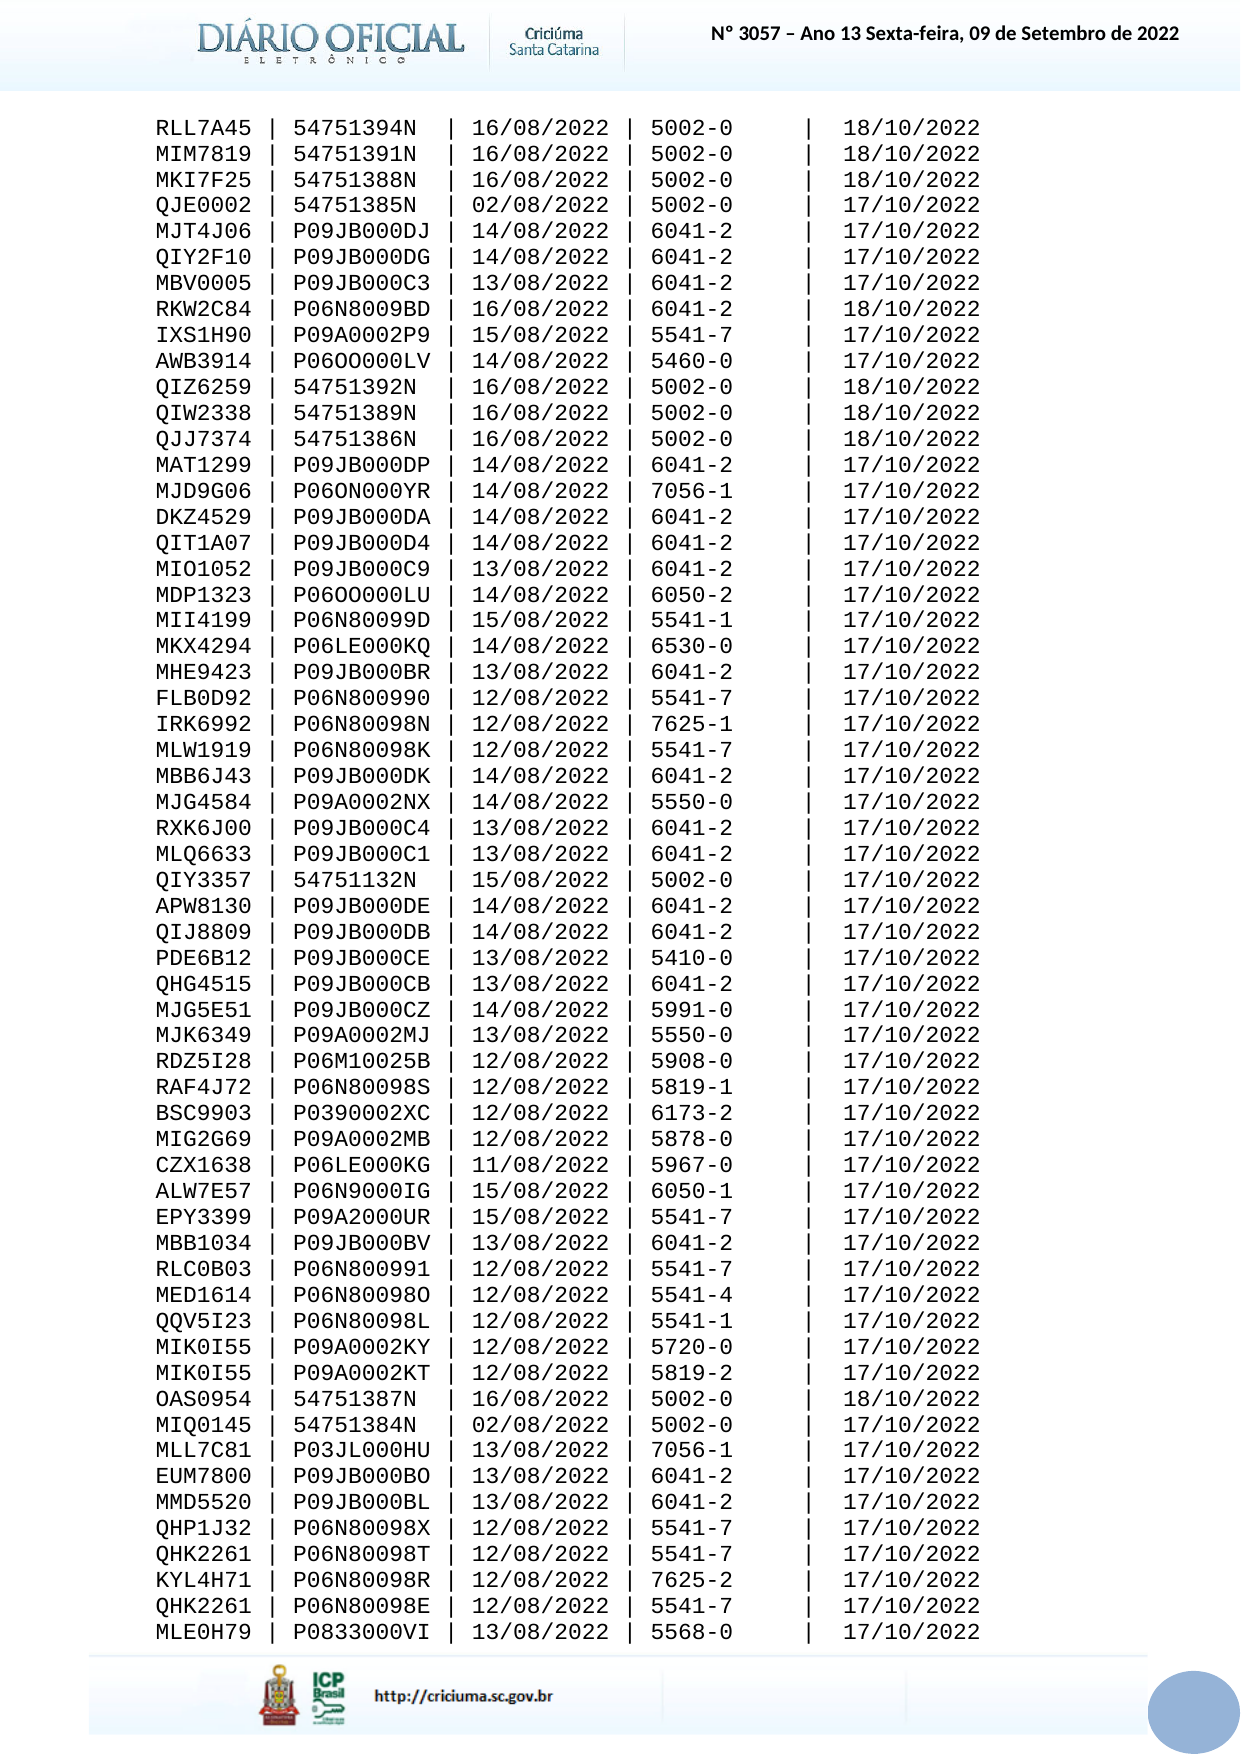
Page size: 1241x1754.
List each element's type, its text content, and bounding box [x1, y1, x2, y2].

text MJG4584 | P09A0002NX | 14/08/2022 | 5550-0 | 17/10/2022 [59, 790, 1167, 816]
text MIG2G69 | P09A0002MB | 12/08/2022 | 5878-0 | 17/10/2022 [59, 1128, 1167, 1153]
text RXK6J00 | P09JB000C4 | 13/08/2022 | 6041-2 | 17/10/2022 [59, 816, 1167, 842]
text MJG5E51 | P09JB000CZ | 14/08/2022 | 5991-0 | 17/10/2022 [59, 998, 1167, 1024]
text MJK6349 | P09A0002MJ | 13/08/2022 | 5550-0 | 17/10/2022 [59, 1024, 1167, 1050]
text EUM7800 | P09JB000BO | 13/08/2022 | 6041-2 | 17/10/2022 [59, 1465, 1167, 1491]
text MBB6J43 | P09JB000DK | 14/08/2022 | 6041-2 | 17/10/2022 [59, 764, 1167, 790]
text RLC0B03 | P06N800991 | 12/08/2022 | 5541-7 | 17/10/2022 [59, 1257, 1167, 1283]
text QQV5I23 | P06N80098L | 12/08/2022 | 5541-1 | 17/10/2022 [59, 1309, 1167, 1335]
text RDZ5I28 | P06M10025B | 12/08/2022 | 5908-0 | 17/10/2022 [59, 1050, 1167, 1076]
text MDP1323 | P06OO000LU | 14/08/2022 | 6050-2 | 17/10/2022 [59, 583, 1167, 609]
text OAS0954 | 54751387N | 16/08/2022 | 5002-0 | 18/10/2022 [59, 1387, 1167, 1413]
text MIK0I55 | P09A0002KY | 12/08/2022 | 5720-0 | 17/10/2022 [59, 1335, 1167, 1361]
text MLL7C81 | P03JL000HU | 13/08/2022 | 7056-1 | 17/10/2022 [59, 1439, 1167, 1465]
text MJT4J06 | P09JB000DJ | 14/08/2022 | 6041-2 | 17/10/2022 [59, 220, 1167, 246]
text QIY2F10 | P09JB000DG | 14/08/2022 | 6041-2 | 17/10/2022 [59, 246, 1167, 272]
text MBV0005 | P09JB000C3 | 13/08/2022 | 6041-2 | 17/10/2022 [59, 272, 1167, 298]
text QHP1J32 | P06N80098X | 12/08/2022 | 5541-7 | 17/10/2022 [59, 1517, 1167, 1543]
text KYL4H71 | P06N80098R | 12/08/2022 | 7625-2 | 17/10/2022 [59, 1568, 1167, 1594]
text QJE0002 | 54751385N | 02/08/2022 | 5002-0 | 17/10/2022 [59, 194, 1167, 220]
text MJD9G06 | P06ON000YR | 14/08/2022 | 7056-1 | 17/10/2022 [59, 479, 1167, 505]
text QHK2261 | P06N80098T | 12/08/2022 | 5541-7 | 17/10/2022 [59, 1543, 1167, 1568]
text MIO1052 | P09JB000C9 | 13/08/2022 | 6041-2 | 17/10/2022 [59, 557, 1167, 583]
text MED1614 | P06N80098O | 12/08/2022 | 5541-4 | 17/10/2022 [59, 1283, 1167, 1309]
text MIQ0145 | 54751384N | 02/08/2022 | 5002-0 | 17/10/2022 [59, 1413, 1167, 1439]
text MHE9423 | P09JB000BR | 13/08/2022 | 6041-2 | 17/10/2022 [59, 661, 1167, 687]
text QIW2338 | 54751389N | 16/08/2022 | 5002-0 | 18/10/2022 [59, 401, 1167, 427]
text MKI7F25 | 54751388N | 16/08/2022 | 5002-0 | 18/10/2022 [59, 168, 1167, 194]
text RLL7A45 | 54751394N | 16/08/2022 | 5002-0 | 18/10/2022 [59, 116, 1167, 142]
text APW8130 | P09JB000DE | 14/08/2022 | 6041-2 | 17/10/2022 [59, 894, 1167, 920]
text RKW2C84 | P06N8009BD | 16/08/2022 | 6041-2 | 18/10/2022 [59, 298, 1167, 323]
text MKX4294 | P06LE000KQ | 14/08/2022 | 6530-0 | 17/10/2022 [59, 635, 1167, 661]
text AWB3914 | P06OO000LV | 14/08/2022 | 5460-0 | 17/10/2022 [59, 349, 1167, 375]
text MII4199 | P06N80099D | 15/08/2022 | 5541-1 | 17/10/2022 [59, 609, 1167, 635]
text CZX1638 | P06LE000KG | 11/08/2022 | 5967-0 | 17/10/2022 [59, 1153, 1167, 1179]
text MLE0H79 | P0833000VI | 13/08/2022 | 5568-0 | 17/10/2022 [59, 1620, 1167, 1646]
text IRK6992 | P06N80098N | 12/08/2022 | 7625-1 | 17/10/2022 [59, 713, 1167, 738]
text MAT1299 | P09JB000DP | 14/08/2022 | 6041-2 | 17/10/2022 [59, 453, 1167, 479]
text ALW7E57 | P06N9000IG | 15/08/2022 | 6050-1 | 17/10/2022 [59, 1179, 1167, 1205]
text IXS1H90 | P09A0002P9 | 15/08/2022 | 5541-7 | 17/10/2022 [59, 323, 1167, 349]
text RAF4J72 | P06N80098S | 12/08/2022 | 5819-1 | 17/10/2022 [59, 1076, 1167, 1102]
text FLB0D92 | P06N800990 | 12/08/2022 | 5541-7 | 17/10/2022 [59, 687, 1167, 713]
text QIY3357 | 54751132N | 15/08/2022 | 5002-0 | 17/10/2022 [59, 868, 1167, 894]
text PDE6B12 | P09JB000CE | 13/08/2022 | 5410-0 | 17/10/2022 [59, 946, 1167, 972]
text QJJ7374 | 54751386N | 16/08/2022 | 5002-0 | 18/10/2022 [59, 427, 1167, 453]
text QIZ6259 | 54751392N | 16/08/2022 | 5002-0 | 18/10/2022 [59, 375, 1167, 401]
text QHK2261 | P06N80098E | 12/08/2022 | 5541-7 | 17/10/2022 [59, 1594, 1167, 1620]
text MIM7819 | 54751391N | 16/08/2022 | 5002-0 | 18/10/2022 [59, 142, 1167, 168]
text QIT1A07 | P09JB000D4 | 14/08/2022 | 6041-2 | 17/10/2022 [59, 531, 1167, 557]
text MMD5520 | P09JB000BL | 13/08/2022 | 6041-2 | 17/10/2022 [59, 1491, 1167, 1517]
text MBB1034 | P09JB000BV | 13/08/2022 | 6041-2 | 17/10/2022 [59, 1231, 1167, 1257]
text QIJ8809 | P09JB000DB | 14/08/2022 | 6041-2 | 17/10/2022 [59, 920, 1167, 946]
text MIK0I55 | P09A0002KT | 12/08/2022 | 5819-2 | 17/10/2022 [59, 1361, 1167, 1387]
text MLQ6633 | P09JB000C1 | 13/08/2022 | 6041-2 | 17/10/2022 [59, 842, 1167, 868]
text QHG4515 | P09JB000CB | 13/08/2022 | 6041-2 | 17/10/2022 [59, 972, 1167, 998]
text EPY3399 | P09A2000UR | 15/08/2022 | 5541-7 | 17/10/2022 [59, 1205, 1167, 1231]
text MLW1919 | P06N80098K | 12/08/2022 | 5541-7 | 17/10/2022 [59, 738, 1167, 764]
text DKZ4529 | P09JB000DA | 14/08/2022 | 6041-2 | 17/10/2022 [59, 505, 1167, 531]
text BSC9903 | P0390002XC | 12/08/2022 | 6173-2 | 17/10/2022 [59, 1102, 1167, 1128]
